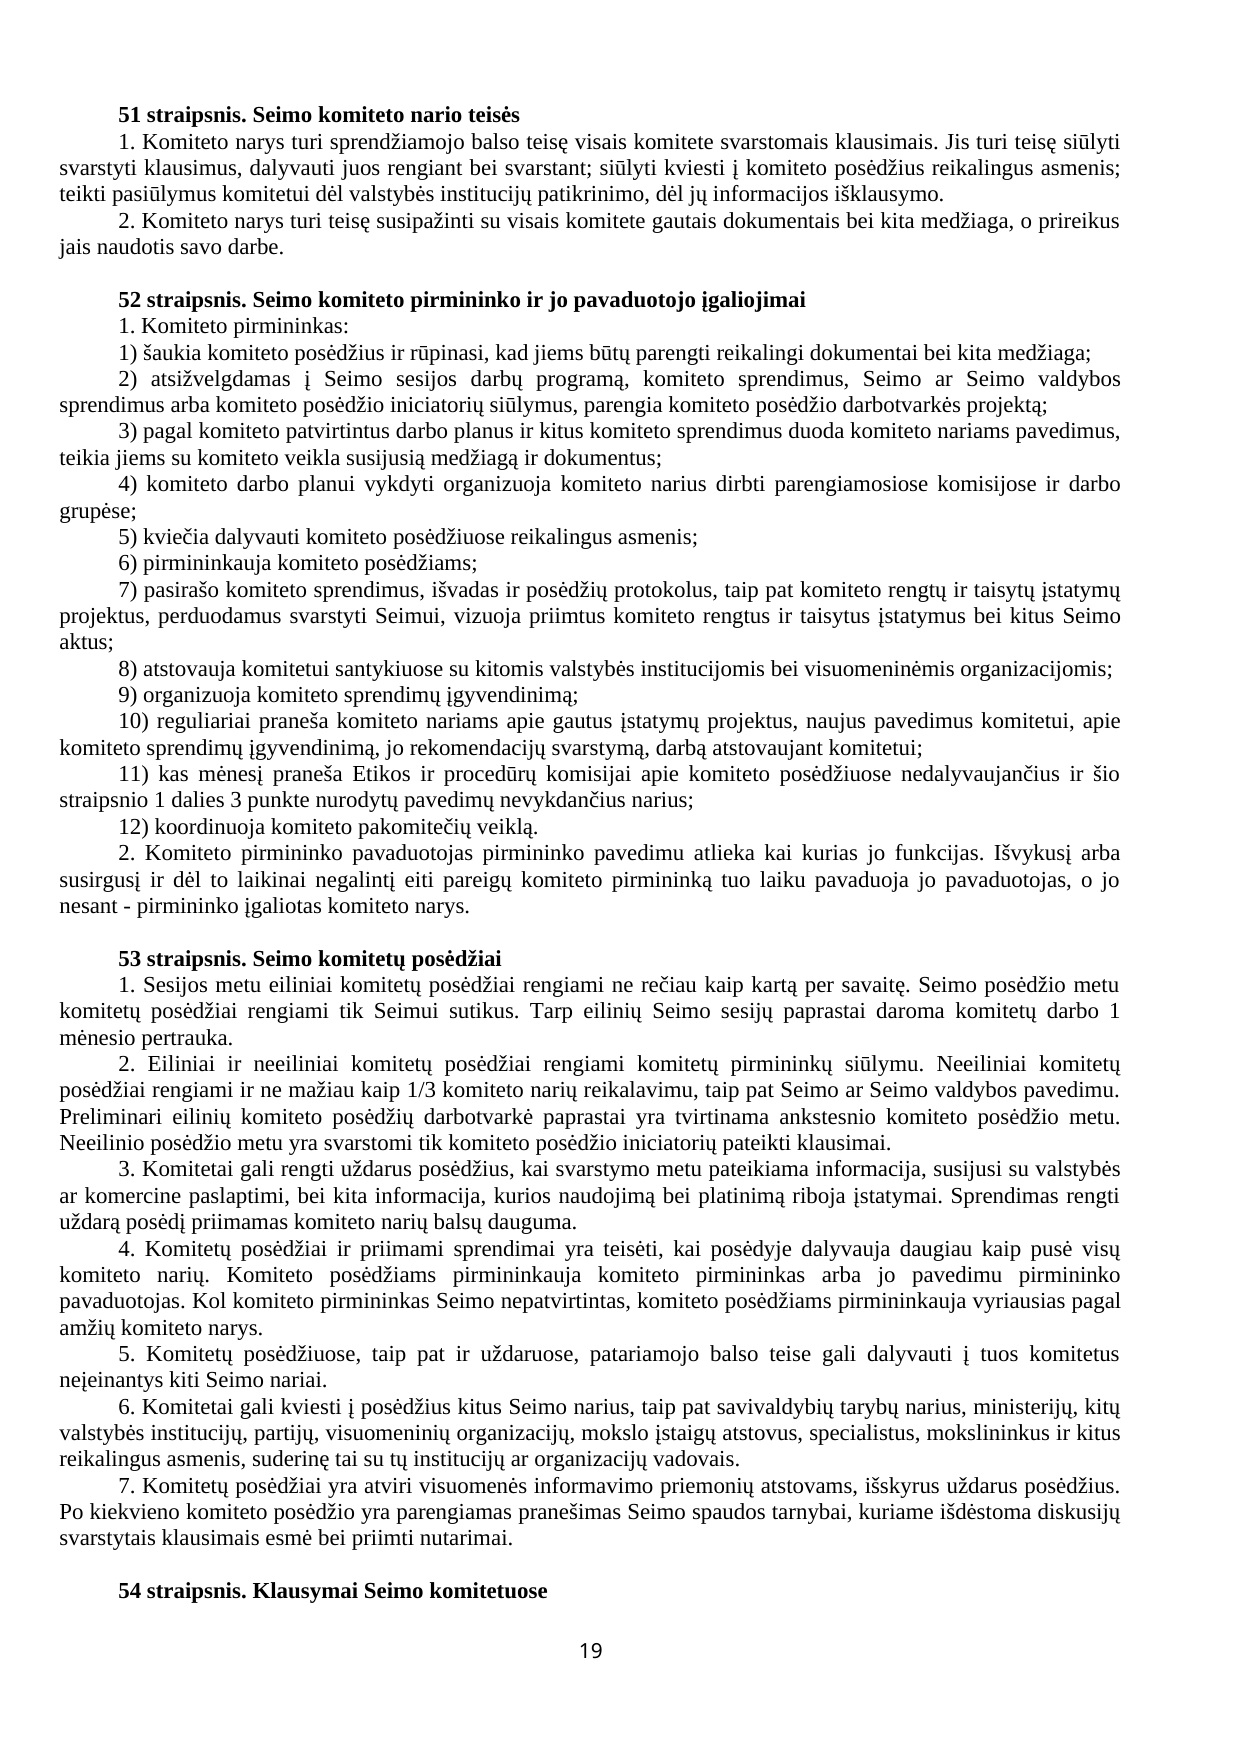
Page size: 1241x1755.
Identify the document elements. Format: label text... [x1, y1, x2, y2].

text 8) atstovauja komitetui santykiuose su kitomis valstybės institucijomis bei visuomeninėmis organizacijomis; [59, 655, 1122, 681]
text 1. Komiteto pirmininkas: [59, 312, 1122, 338]
text 6) pirmininkauja komiteto posėdžiams; [59, 549, 1122, 576]
text 6. Komitetai gali kviesti į posėdžius kitus Seimo narius, taip pat savivaldybių tarybų narius, ministerijų, kitų valstybės institucijų, partijų, visuomeninių organizacijų, mokslo įstaigų atstovus, specialistus, mokslininkus ir kitus reikalingus asmenis, suderinę tai su tų institucijų ar organizacijų vadovais. [59, 1393, 1122, 1472]
text 2. Komiteto narys turi teisę susipažinti su visais komitete gautais dokumentais bei kita medžiaga, o prireikus jais naudotis savo darbe. [59, 207, 1122, 259]
text 2. Eiliniai ir neeiliniai komitetų posėdžiai rengiami komitetų pirmininkų siūlymu. Neeiliniai komitetų posėdžiai rengiami ir ne mažiau kaip 1/3 komiteto narių reikalavimu, taip pat Seimo ar Seimo valdybos pavedimu. Preliminari eilinių komiteto posėdžių darbotvarkė paprastai yra tvirtinama ankstesnio komiteto posėdžio metu. Neeilinio posėdžio metu yra svarstomi tik komiteto posėdžio iniciatorių pateikti klausimai. [59, 1050, 1122, 1156]
text 2) atsižvelgdamas į Seimo sesijos darbų programą, komiteto sprendimus, Seimo ar Seimo valdybos sprendimus arba komiteto posėdžio iniciatorių siūlymus, parengia komiteto posėdžio darbotvarkės projektą; [59, 365, 1122, 418]
text 53 straipsnis. Seimo komitetų posėdžiai [59, 945, 1122, 971]
text 7) pasirašo komiteto sprendimus, išvadas ir posėdžių protokolus, taip pat komiteto rengtų ir taisytų įstatymų projektus, perduodamus svarstyti Seimui, vizuoja priimtus komiteto rengtus ir taisytus įstatymus bei kitus Seimo aktus; [59, 576, 1122, 655]
text 5. Komitetų posėdžiuose, taip pat ir uždaruose, patariamojo balso teise gali dalyvauti į tuos komitetus neįeinantys kiti Seimo nariai. [59, 1340, 1122, 1393]
text 3) pagal komiteto patvirtintus darbo planus ir kitus komiteto sprendimus duoda komiteto nariams pavedimus, teikia jiems su komiteto veikla susijusią medžiagą ir dokumentus; [59, 418, 1122, 470]
text 10) reguliariai praneša komiteto nariams apie gautus įstatymų projektus, naujus pavedimus komitetui, apie komiteto sprendimų įgyvendinimą, jo rekomendacijų svarstymą, darbą atstovaujant komitetui; [59, 707, 1122, 760]
text 5) kviečia dalyvauti komiteto posėdžiuose reikalingus asmenis; [59, 523, 1122, 549]
text 11) kas mėnesį praneša Etikos ir procedūrų komisijai apie komiteto posėdžiuose nedalyvaujančius ir šio straipsnio 1 dalies 3 punkte nurodytų pavedimų nevykdančius narius; [59, 760, 1122, 813]
text 4) komiteto darbo planui vykdyti organizuoja komiteto narius dirbti parengiamosiose komisijose ir darbo grupėse; [59, 470, 1122, 523]
text 1. Sesijos metu eiliniai komitetų posėdžiai rengiami ne rečiau kaip kartą per savaitę. Seimo posėdžio metu komitetų posėdžiai rengiami tik Seimui sutikus. Tarp eilinių Seimo sesijų paprastai daroma komitetų darbo 1 mėnesio pertrauka. [59, 971, 1122, 1050]
text 4. Komitetų posėdžiai ir priimami sprendimai yra teisėti, kai posėdyje dalyvauja daugiau kaip pusė visų komiteto narių. Komiteto posėdžiams pirmininkauja komiteto pirmininkas arba jo pavedimu pirmininko pavaduotojas. Kol komiteto pirmininkas Seimo nepatvirtintas, komiteto posėdžiams pirmininkauja vyriausias pagal amžių komiteto narys. [59, 1234, 1122, 1340]
text 3. Komitetai gali rengti uždarus posėdžius, kai svarstymo metu pateikiama informacija, susijusi su valstybės ar komercine paslaptimi, bei kita informacija, kurios naudojimą bei platinimą riboja įstatymai. Sprendimas rengti uždarą posėdį priimamas komiteto narių balsų dauguma. [59, 1156, 1122, 1234]
text 7. Komitetų posėdžiai yra atviri visuomenės informavimo priemonių atstovams, išskyrus uždarus posėdžius. Po kiekvieno komiteto posėdžio yra parengiamas pranešimas Seimo spaudos tarnybai, kuriame išdėstoma diskusijų svarstytais klausimais esmė bei priimti nutarimai. [59, 1472, 1122, 1551]
text 9) organizuoja komiteto sprendimų įgyvendinimą; [59, 681, 1122, 707]
text 2. Komiteto pirmininko pavaduotojas pirmininko pavedimu atlieka kai kurias jo funkcijas. Išvykusį arba susirgusį ir dėl to laikinai negalintį eiti pareigų komiteto pirmininką tuo laiku pavaduoja jo pavaduotojas, o jo nesant - pirmininko įgaliotas komiteto narys. [59, 839, 1122, 918]
text 52 straipsnis. Seimo komiteto pirmininko ir jo pavaduotojo įgaliojimai [59, 286, 1122, 312]
text 54 straipsnis. Klausymai Seimo komitetuose [59, 1577, 1122, 1603]
text 1) šaukia komiteto posėdžius ir rūpinasi, kad jiems būtų parengti reikalingi dokumentai bei kita medžiaga; [59, 338, 1122, 365]
text 51 straipsnis. Seimo komiteto nario teisės [59, 101, 1122, 128]
text 12) koordinuoja komiteto pakomitečių veiklą. [59, 813, 1122, 839]
text 1. Komiteto narys turi sprendžiamojo balso teisę visais komitete svarstomais klausimais. Jis turi teisę siūlyti svarstyti klausimus, dalyvauti juos rengiant bei svarstant; siūlyti kviesti į komiteto posėdžius reikalingus asmenis; teikti pasiūlymus komitetui dėl valstybės institucijų patikrinimo, dėl jų informacijos išklausymo. [59, 128, 1122, 207]
